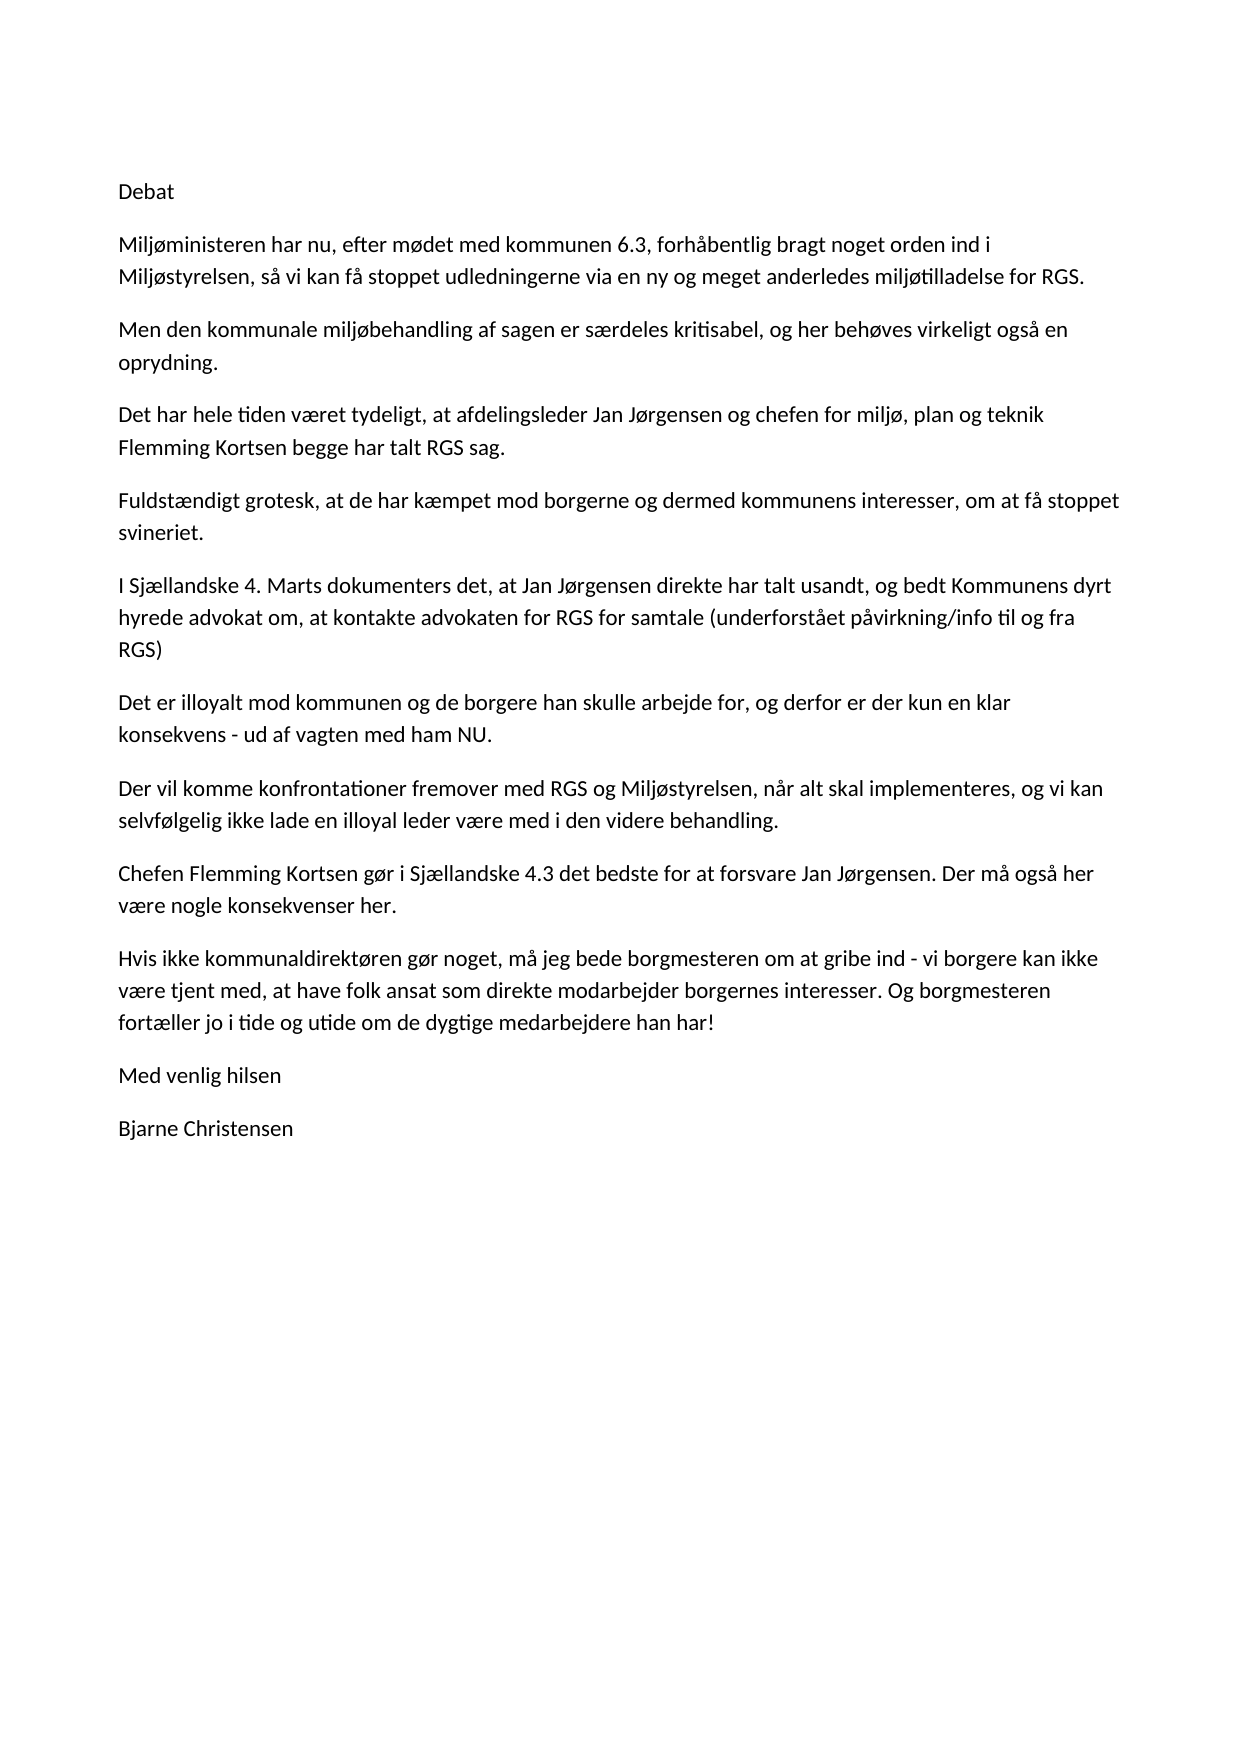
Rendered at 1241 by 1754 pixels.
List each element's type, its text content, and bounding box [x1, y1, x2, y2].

text Det har hele tiden været tydeligt, at afdelingsleder Jan Jørgensen og chefen for miljø, plan og teknik Flemming Kortsen begge har talt RGS sag. [118, 401, 1122, 461]
text Det er illoyalt mod kommunen og de borgere han skulle arbejde for, og derfor er der kun en klar konsekvens - ud af vagten med ham NU. [118, 688, 1122, 749]
text Debat [118, 177, 1122, 205]
text Chefen Flemming Kortsen gør i Sjællandske 4.3 det bedste for at forsvare Jan Jørgensen. Der må også her være nogle konsekvenser her. [118, 859, 1122, 919]
text Fuldstændigt grotesk, at de har kæmpet mod borgerne og dermed kommunens interesser, om at få stoppet svineriet. [118, 486, 1122, 546]
text Der vil komme konfrontationer fremover med RGS og Miljøstyrelsen, når alt skal implementeres, og vi kan selvfølgelig ikke lade en illoyal leder være med i den videre behandling. [118, 774, 1122, 834]
text Men den kommunale miljøbehandling af sagen er særdeles kritisabel, og her behøves virkeligt også en oprydning. [118, 315, 1122, 376]
text Bjarne Christensen [118, 1114, 1122, 1142]
text I Sjællandske 4. Marts dokumenters det, at Jan Jørgensen direkte har talt usandt, og bedt Kommunens dyrt hyrede advokat om, at kontakte advokaten for RGS for samtale (underforstået påvirkning/info til og fra RGS) [118, 571, 1122, 663]
text Hvis ikke kommunaldirektøren gør noget, må jeg bede borgmesteren om at gribe ind - vi borgere kan ikke være tjent med, at have folk ansat som direkte modarbejder borgernes interesser. Og borgmesteren fortæller jo i tide og utide om de dygtige medarbejdere han har! [118, 944, 1122, 1036]
text Miljøministeren har nu, efter mødet med kommunen 6.3, forhåbentlig bragt noget orden ind i Miljøstyrelsen, så vi kan få stoppet udledningerne via en ny og meget anderledes miljøtilladelse for RGS. [118, 230, 1122, 290]
text Med venlig hilsen [118, 1061, 1122, 1089]
